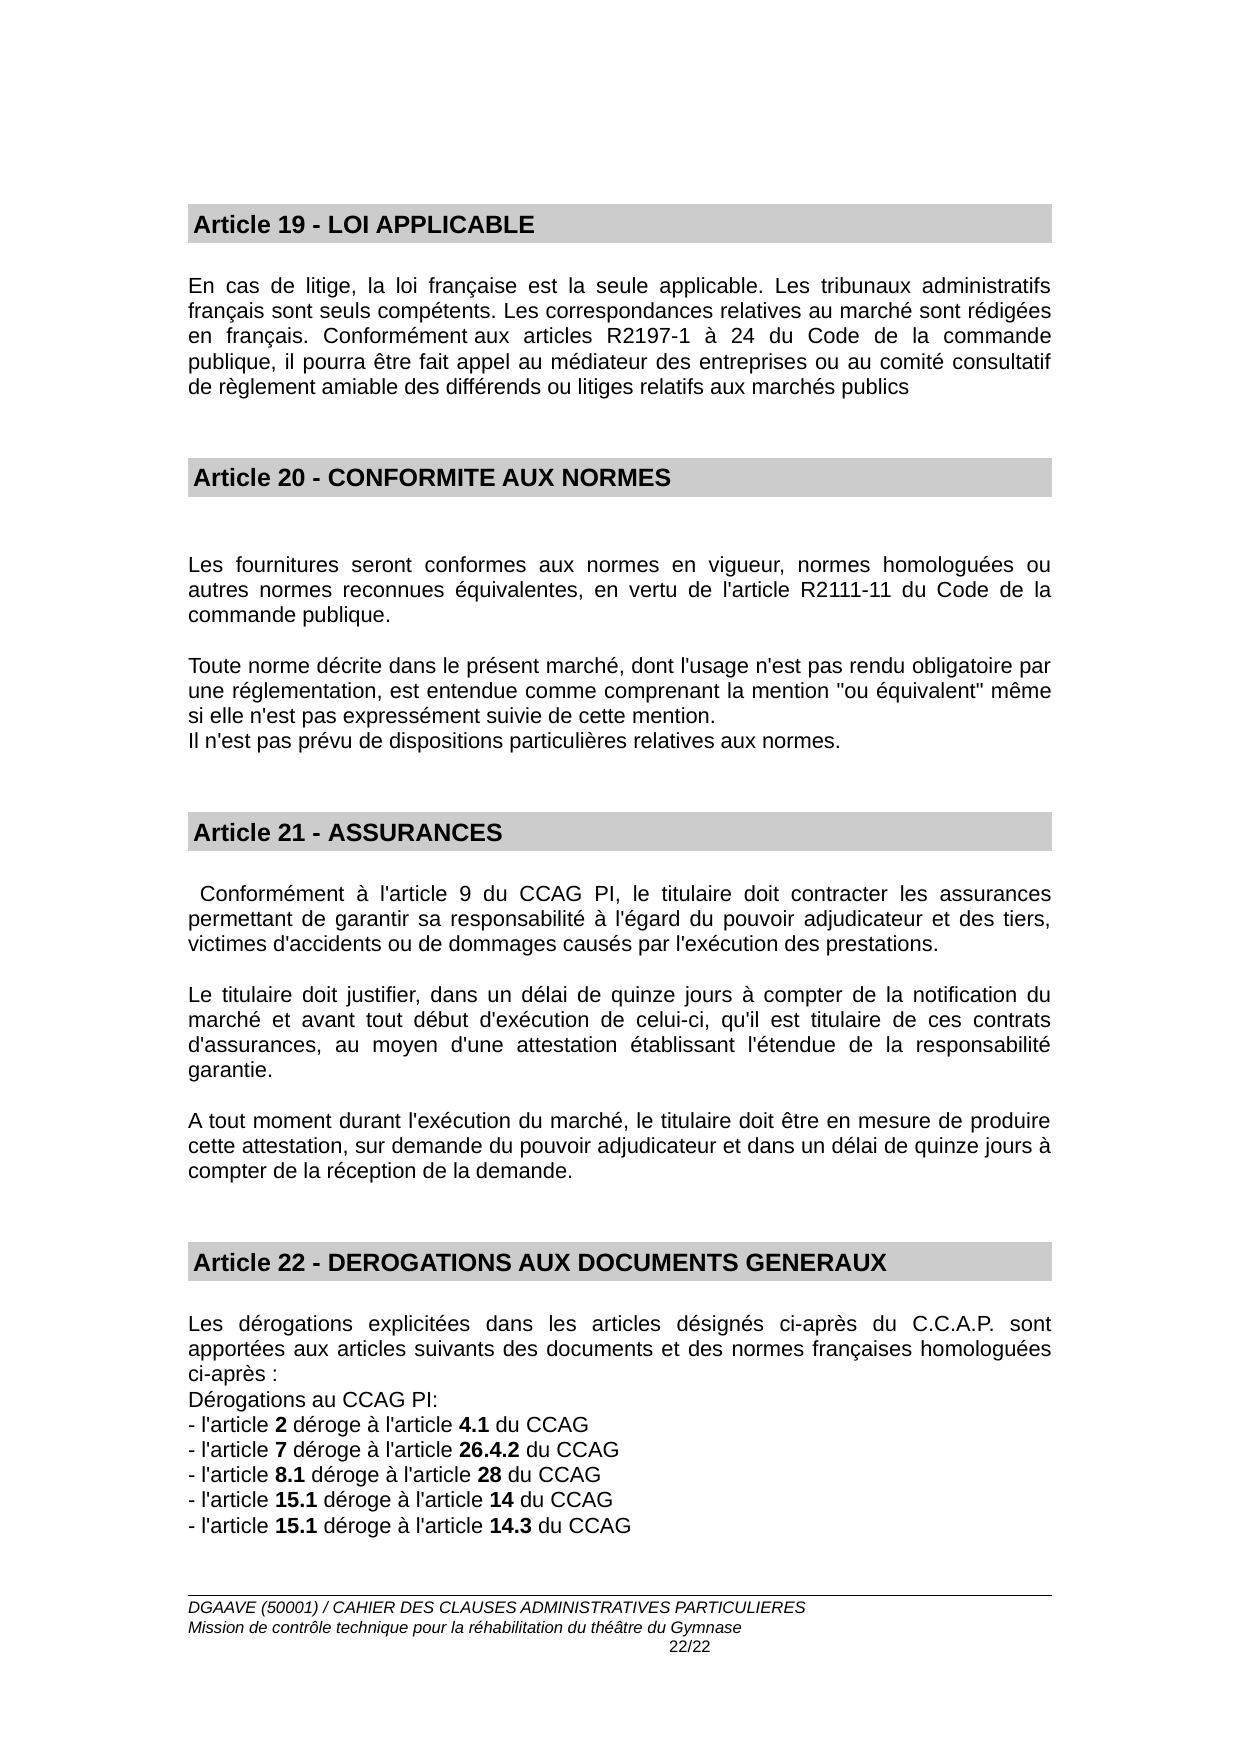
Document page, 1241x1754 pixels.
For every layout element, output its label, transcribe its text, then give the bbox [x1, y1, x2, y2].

text Toute norme décrite dans le présent marché, dont l'usage n'est pas rendu obligatoire par une réglementation, est entendue comme comprenant la mention "ou équivalent" même si elle n'est pas expressément suivie de cette mention. [188, 653, 1052, 728]
text - l'article 15.1 déroge à l'article 14 du CCAG [188, 1487, 1052, 1513]
text En cas de litige, la loi française est la seule applicable. Les tribunaux administratifs français sont seuls compétents. Les correspondances relatives au marché sont rédigées en français. Conformément aux articles R2197-1 à 24 du Code de la commande publique, il pourra être fait appel au médiateur des entreprises ou au comité consultatif de règlement amiable des différends ou litiges relatifs aux marchés publics [188, 273, 1052, 399]
text Les fournitures seront conformes aux normes en vigueur, normes homologuées ou autres normes reconnues équivalentes, en vertu de l'article R2111-11 du Code de la commande publique. [188, 552, 1052, 627]
text A tout moment durant l'exécution du marché, le titulaire doit être en mesure de produire cette attestation, sur demande du pouvoir adjudicateur et dans un délai de quinze jours à compter de la réception de la demande. [188, 1108, 1052, 1183]
subtitle CONFORMITE AUX NORMES [190, 460, 1050, 495]
text Les dérogations explicitées dans les articles désignés ci-après du C.C.A.P. sont apportées aux articles suivants des documents et des normes françaises homologuées ci-après : [188, 1311, 1052, 1387]
subtitle ASSURANCES [190, 815, 1050, 849]
text Dérogations au CCAG PI: [188, 1387, 1052, 1412]
text Conformément à l'article 9 du CCAG PI, le titulaire doit contracter les assurances permettant de garantir sa responsabilité à l'égard du pouvoir adjudicateur et des tiers, victimes d'accidents ou de dommages causés par l'exécution des prestations. [188, 881, 1052, 957]
text - l'article 7 déroge à l'article 26.4.2 du CCAG [188, 1437, 1052, 1462]
text - l'article 2 déroge à l'article 4.1 du CCAG [188, 1412, 1052, 1437]
text - l'article 8.1 déroge à l'article 28 du CCAG [188, 1462, 1052, 1487]
subtitle DEROGATIONS AUX DOCUMENTS GENERAUX [190, 1245, 1050, 1279]
text Il n'est pas prévu de dispositions particulières relatives aux normes. [188, 728, 1052, 753]
subtitle LOI APPLICABLE [190, 207, 1050, 241]
text - l'article 15.1 déroge à l'article 14.3 du CCAG [188, 1513, 1052, 1538]
text Le titulaire doit justifier, dans un délai de quinze jours à compter de la notification du marché et avant tout début d'exécution de celui-ci, qu'il est titulaire de ces contrats d'assurances, au moyen d'une attestation établissant l'étendue de la responsabilité garantie. [188, 982, 1052, 1083]
